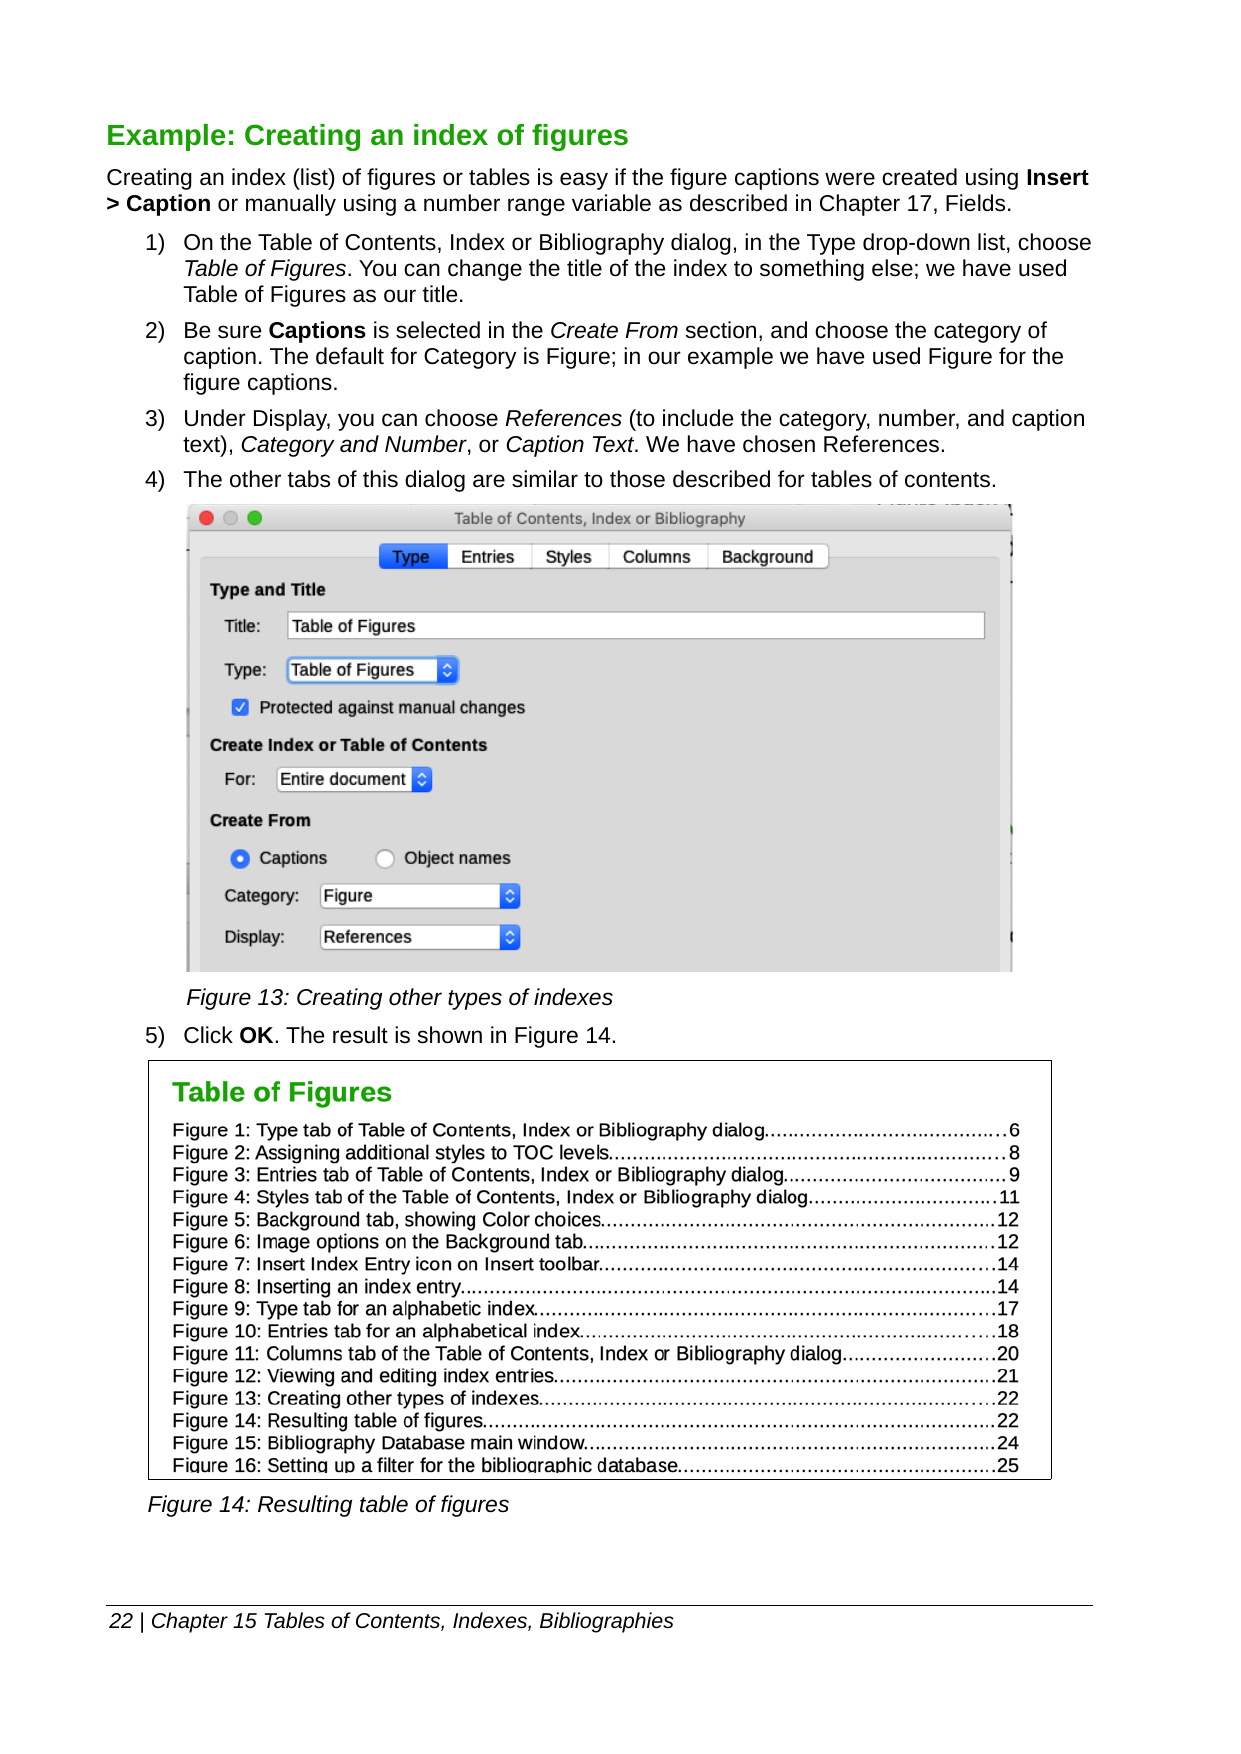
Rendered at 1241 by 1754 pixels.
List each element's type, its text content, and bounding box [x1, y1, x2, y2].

text Figure 14: Resulting table of figures [147, 1491, 1051, 1517]
text Figure 13: Creating other types of indexes [186, 983, 1013, 1010]
picture [149, 1061, 1051, 1473]
list Under Display, you can choose References (to include the category, number, and caption text), Category and Number, or Caption Text. We have chosen References. [165, 404, 1093, 457]
subtitle Example: Creating an index of figures [106, 118, 1093, 152]
picture [186, 504, 1013, 972]
list The other tabs of this dialog are similar to those described for tables of contents. [165, 466, 1093, 492]
text Creating an index (list) of figures or tables is easy if the figure captions were created using Insert > Caption or manually using a number range variable as described in Chapter 17, Fields. [106, 163, 1093, 216]
list Be sure Captions is selected in the Create From section, and choose the category of caption. The default for Category is Figure; in our example we have used Figure for the figure captions. [165, 317, 1093, 396]
list Click OK. The result is shown in Figure 14. [165, 1022, 1093, 1048]
list On the Table of Contents, Index or Bibliography dialog, in the Type drop-down list, choose Table of Figures. You can change the title of the index to something else; we have used Table of Figures as our title. [165, 229, 1093, 308]
